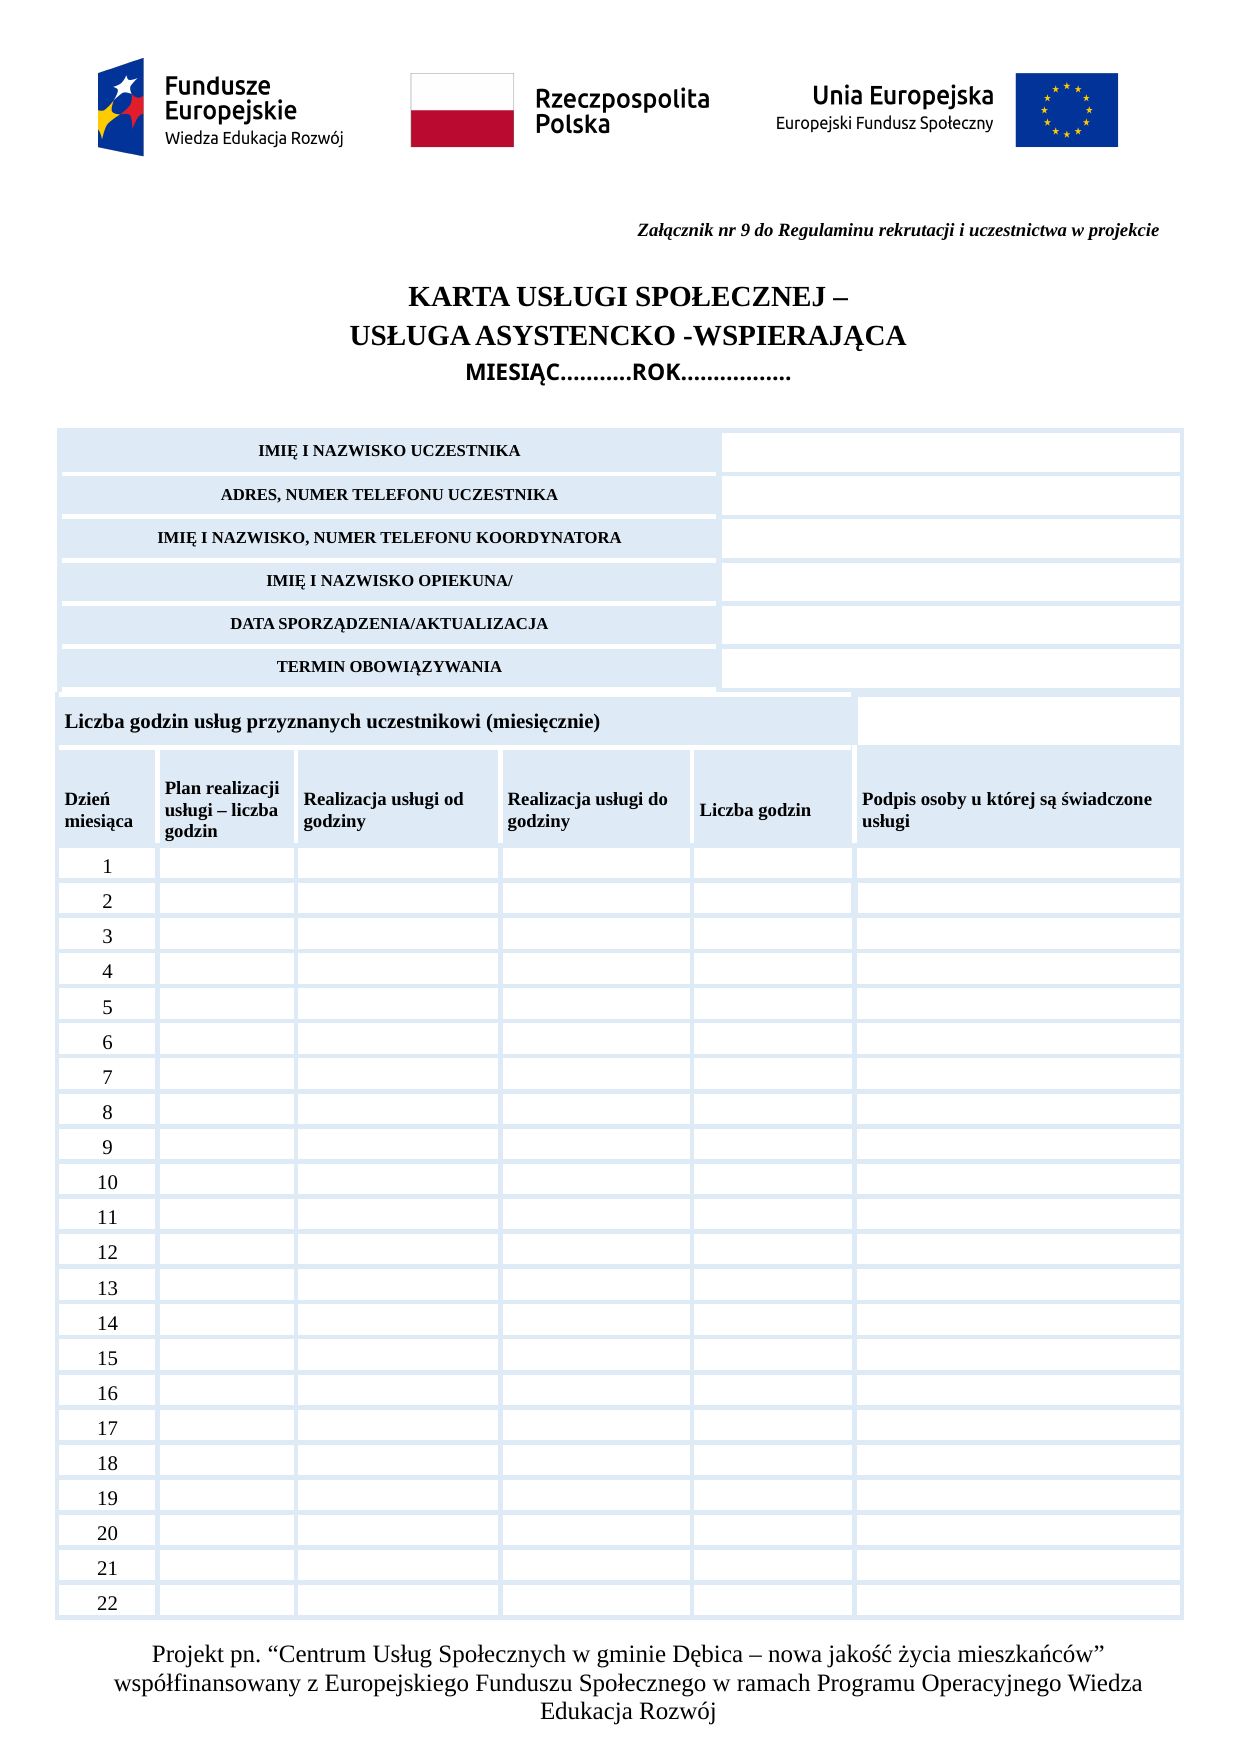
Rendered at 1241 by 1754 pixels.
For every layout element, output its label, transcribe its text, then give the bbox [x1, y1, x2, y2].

text MIESIĄC………..ROK…………….. [75, 356, 1181, 387]
table_cell [503, 1410, 690, 1440]
table_cell [298, 918, 498, 948]
table_cell 22 [59, 1585, 155, 1615]
table_cell [857, 1023, 1180, 1054]
table_cell [503, 1375, 690, 1405]
table_cell [298, 1164, 498, 1194]
table_cell [298, 953, 498, 983]
table_cell 8 [59, 1094, 155, 1124]
table_cell [857, 1445, 1180, 1475]
text USŁUGA ASYSTENCKO -WSPIERAJĄCA [75, 318, 1181, 351]
table_cell [694, 1375, 852, 1405]
table_cell [298, 848, 498, 878]
table_cell [857, 1164, 1180, 1194]
table_cell [694, 1234, 852, 1264]
table_cell [160, 918, 294, 948]
table_cell [298, 1199, 498, 1229]
table_cell [298, 1515, 498, 1545]
table_cell [857, 1304, 1180, 1334]
table_cell [694, 918, 852, 948]
table_cell [503, 1339, 690, 1370]
table_cell ADRES, NUMER TELEFONU UCZESTNIKA [62, 476, 716, 514]
table_cell [722, 649, 1180, 687]
table_cell [298, 1129, 498, 1159]
table_cell DATA SPORZĄDZENIA/AKTUALIZACJA [62, 606, 716, 644]
table_cell 16 [59, 1375, 155, 1405]
table_cell [160, 1445, 294, 1475]
table_cell [160, 1023, 294, 1054]
table_cell [694, 1585, 852, 1615]
table_cell 11 [59, 1199, 155, 1229]
table_cell 21 [59, 1550, 155, 1580]
table_cell [694, 1550, 852, 1580]
table_cell 6 [59, 1023, 155, 1054]
table_cell [694, 1094, 852, 1124]
table_cell [160, 1269, 294, 1299]
table_cell [857, 1375, 1180, 1405]
table_cell [857, 1339, 1180, 1370]
table_cell [694, 848, 852, 878]
table_cell Dzień miesiąca [59, 750, 155, 843]
table_cell [722, 563, 1180, 601]
table_cell [694, 1023, 852, 1054]
table_cell [694, 988, 852, 1019]
table_cell [503, 1058, 690, 1089]
table_cell [160, 1234, 294, 1264]
table_cell [503, 1515, 690, 1545]
table_cell [503, 1199, 690, 1229]
table_cell [503, 1304, 690, 1334]
table_cell [503, 883, 690, 913]
table_cell [694, 1304, 852, 1334]
table_cell 14 [59, 1304, 155, 1334]
table_cell 15 [59, 1339, 155, 1370]
table_cell [503, 1023, 690, 1054]
table_cell 4 [59, 953, 155, 983]
text Załącznik nr 9 do Regulaminu rekrutacji i uczestnictwa w projekcie [75, 213, 1181, 242]
table_cell 10 [59, 1164, 155, 1194]
table_cell [694, 1269, 852, 1299]
table_cell [503, 1164, 690, 1194]
table_cell [694, 1164, 852, 1194]
table_cell [857, 1550, 1180, 1580]
table_cell [503, 848, 690, 878]
table_cell [298, 1058, 498, 1089]
table_cell [694, 1129, 852, 1159]
table_cell [857, 988, 1180, 1019]
table_cell [503, 1445, 690, 1475]
table_cell Liczba godzin [694, 750, 852, 843]
table_cell [857, 1199, 1180, 1229]
table_cell [160, 988, 294, 1019]
table_cell [160, 848, 294, 878]
table_cell [160, 1410, 294, 1440]
table_cell [503, 1269, 690, 1299]
table_cell [857, 1094, 1180, 1124]
table_cell Realizacja usługi do godziny [503, 750, 690, 843]
table_cell [694, 1515, 852, 1545]
table_cell [298, 883, 498, 913]
table_cell [160, 1480, 294, 1510]
table_cell 9 [59, 1129, 155, 1159]
table_cell [160, 1199, 294, 1229]
text KARTA USŁUGI SPOŁECZNEJ – [75, 279, 1181, 313]
table_cell 7 [59, 1058, 155, 1089]
table_cell 3 [59, 918, 155, 948]
table_cell [160, 953, 294, 983]
table_cell [298, 988, 498, 1019]
table_cell [160, 1304, 294, 1334]
table_cell Podpis osoby u której są świadczone usługi [857, 751, 1180, 843]
table_cell [694, 1480, 852, 1510]
table_cell [160, 883, 294, 913]
table_cell [694, 1339, 852, 1370]
table_cell Realizacja usługi od godziny [298, 750, 498, 843]
table_cell [298, 1023, 498, 1054]
table_cell [160, 1058, 294, 1089]
table_cell [298, 1410, 498, 1440]
table_cell [503, 1585, 690, 1615]
table_cell [857, 1585, 1180, 1615]
table_cell [503, 1550, 690, 1580]
table_cell [503, 918, 690, 948]
table_cell [694, 1199, 852, 1229]
table_cell [503, 953, 690, 983]
table_cell IMIĘ I NAZWISKO OPIEKUNA/ [62, 563, 716, 601]
table_cell 5 [59, 988, 155, 1019]
table_cell [857, 953, 1180, 983]
table_cell 20 [59, 1515, 155, 1545]
table_cell [160, 1094, 294, 1124]
table_cell [298, 1234, 498, 1264]
table_cell [857, 1269, 1180, 1299]
table_cell IMIĘ I NAZWISKO, NUMER TELEFONU KOORDYNATORA [62, 519, 716, 558]
table_cell [858, 883, 1180, 913]
table_cell [694, 953, 852, 983]
table_cell 1 [59, 848, 155, 878]
table_cell [298, 1550, 498, 1580]
table_cell [298, 1339, 498, 1370]
table_cell [160, 1164, 294, 1194]
table_header Liczba godzin usług przyznanych uczestnikowi (miesięcznie) [59, 697, 851, 745]
table_cell [694, 1445, 852, 1475]
table_cell [694, 1058, 852, 1089]
table_cell [298, 1375, 498, 1405]
table_cell 17 [59, 1410, 155, 1440]
table_cell 2 [59, 883, 155, 913]
table_cell [503, 1094, 690, 1124]
table_cell [503, 1129, 690, 1159]
table_cell [298, 1480, 498, 1510]
table_cell [722, 519, 1180, 558]
table_cell 18 [59, 1445, 155, 1475]
table_cell Plan realizacji usługi – liczba godzin [160, 750, 294, 843]
table_cell [160, 1550, 294, 1580]
table_cell [857, 918, 1180, 948]
table_cell [503, 1480, 690, 1510]
table_cell [694, 1410, 852, 1440]
table_cell [298, 1094, 498, 1124]
table_cell [503, 1234, 690, 1264]
table_header [858, 697, 1180, 745]
table_cell [857, 1410, 1180, 1440]
table_cell 19 [59, 1480, 155, 1510]
table_cell 13 [59, 1269, 155, 1299]
table_cell [722, 476, 1180, 514]
table_cell [160, 1339, 294, 1370]
table_cell [857, 1058, 1180, 1089]
table_cell [298, 1304, 498, 1334]
table_cell [160, 1375, 294, 1405]
table_cell [160, 1129, 294, 1159]
table_cell [298, 1269, 498, 1299]
table_cell [694, 883, 851, 913]
table_cell [857, 1129, 1180, 1159]
table_header IMIĘ I NAZWISKO UCZESTNIKA [62, 433, 716, 471]
table_cell [503, 988, 690, 1019]
table_cell [857, 1234, 1180, 1264]
table_cell TERMIN OBOWIĄZYWANIA [62, 649, 716, 687]
table_cell [160, 1515, 294, 1545]
table_cell [857, 848, 1180, 878]
table_cell [298, 1585, 498, 1615]
table_cell [160, 1585, 294, 1615]
table_cell [722, 606, 1180, 644]
table_header [722, 433, 1180, 471]
table_cell [857, 1480, 1180, 1510]
table_cell [857, 1515, 1180, 1545]
table_cell [298, 1445, 498, 1475]
table_cell 12 [59, 1234, 155, 1264]
